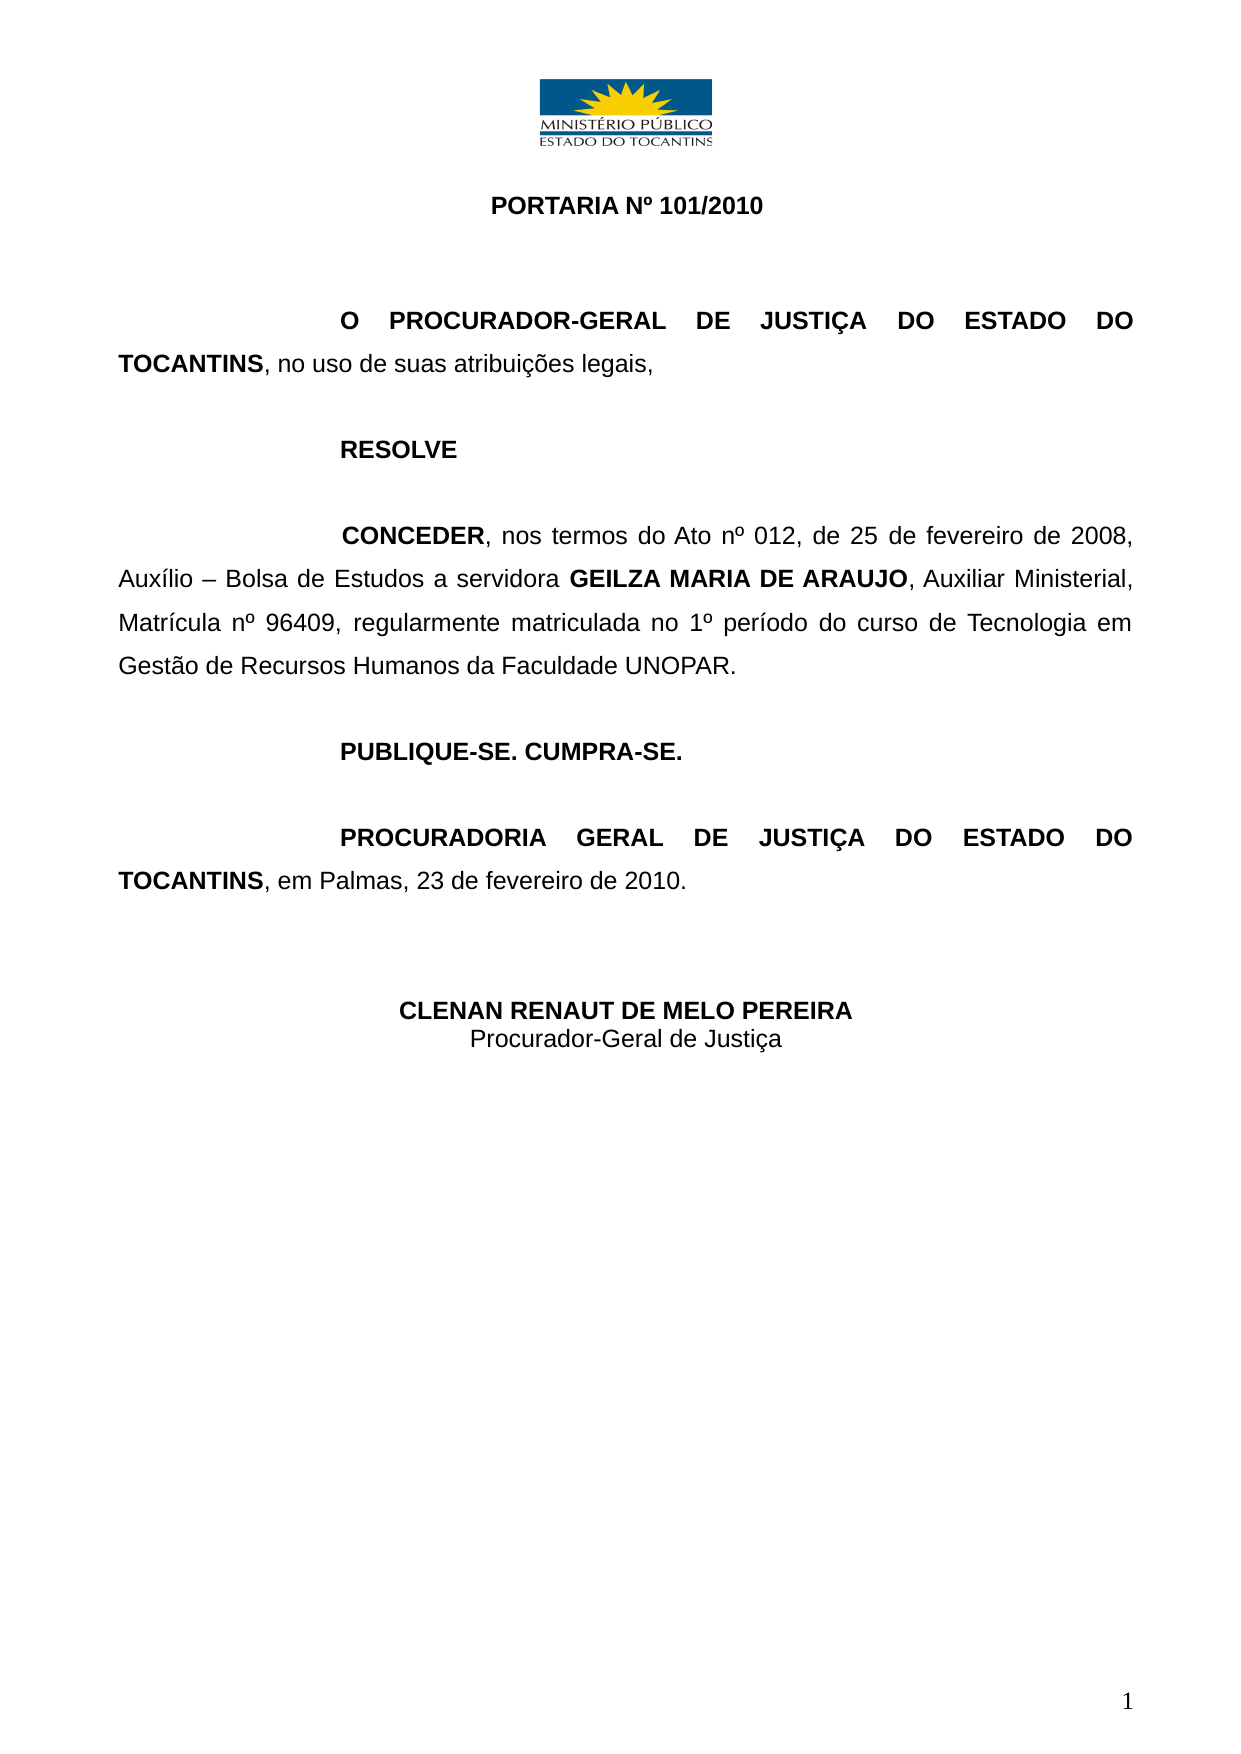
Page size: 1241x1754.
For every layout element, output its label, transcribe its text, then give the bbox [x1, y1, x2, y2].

text PUBLIQUE-SE. CUMPRA-SE. [118, 737, 1134, 766]
text CONCEDER, nos termos do Ato nº 012, de 25 de fevereiro de 2008, Auxílio – Bolsa de Estudos a servidora GEILZA MARIA DE ARAUJO, Auxiliar Ministerial, Matrícula nº 96409, regularmente matriculada no 1º período do curso de Tecnologia em Gestão de Recursos Humanos da Faculdade UNOPAR. [118, 521, 1134, 679]
subtitle PORTARIA Nº 101/2010 [118, 191, 1158, 219]
picture [539, 79, 713, 146]
text RESOLVE [118, 435, 1134, 464]
text O PROCURADOR-GERAL DE JUSTIÇA DO ESTADO DO TOCANTINS, no uso de suas atribuições legais, [118, 306, 1134, 377]
subtitle CLENAN RENAUT DE MELO PEREIRA [118, 996, 1134, 1024]
subtitle Procurador-Geral de Justiça [118, 1024, 1134, 1053]
text PROCURADORIA GERAL DE JUSTIÇA DO ESTADO DO TOCANTINS, em Palmas, 23 de fevereiro de 2010. [118, 823, 1134, 895]
